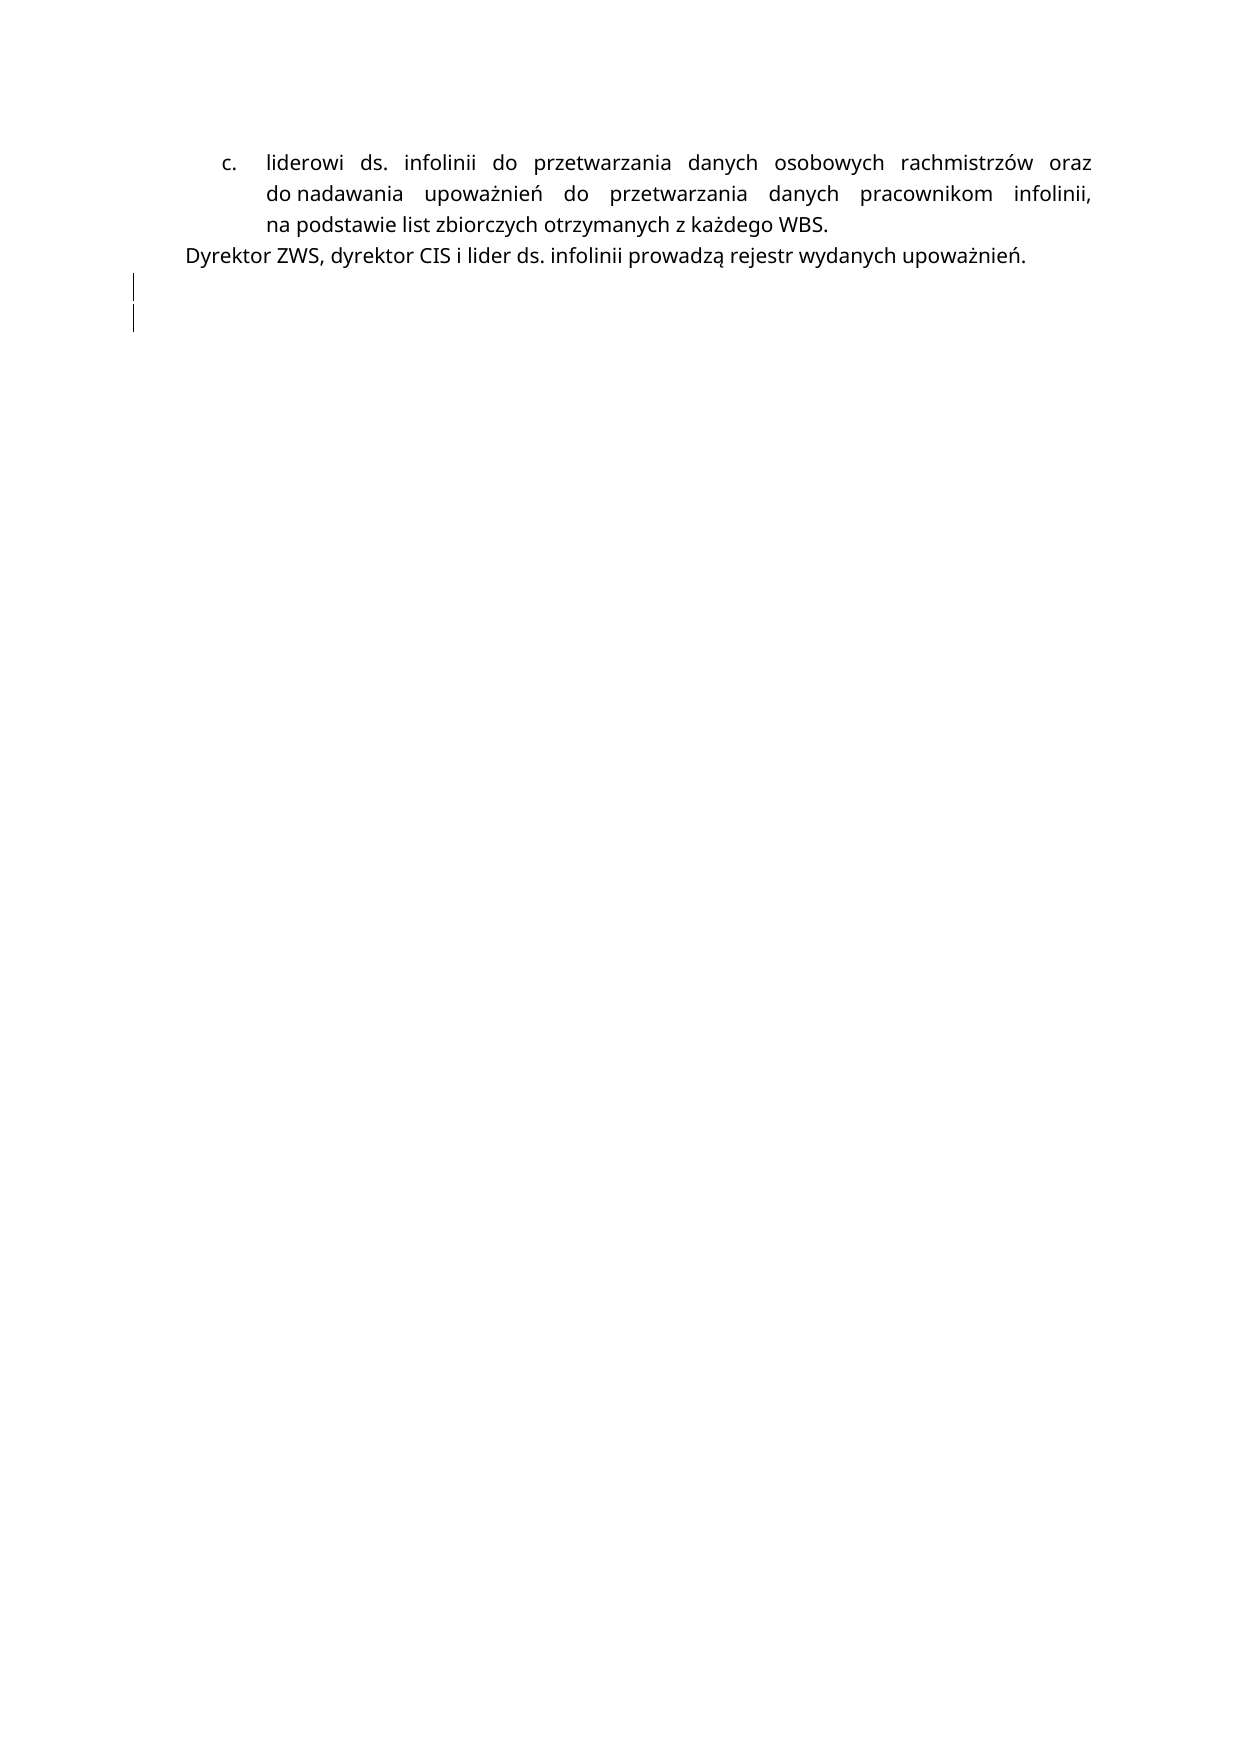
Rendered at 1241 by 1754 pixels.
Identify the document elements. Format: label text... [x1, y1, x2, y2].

text Dyrektor ZWS, dyrektor CIS i lider ds. infolinii prowadzą rejestr wydanych upoważnień. [185, 241, 1093, 270]
list liderowi ds. infolinii do przetwarzania danych osobowych rachmistrzów oraz do nadawania upoważnień do przetwarzania danych pracownikom infolinii, na podstawie list zbiorczych otrzymanych z każdego WBS. [221, 148, 1093, 238]
